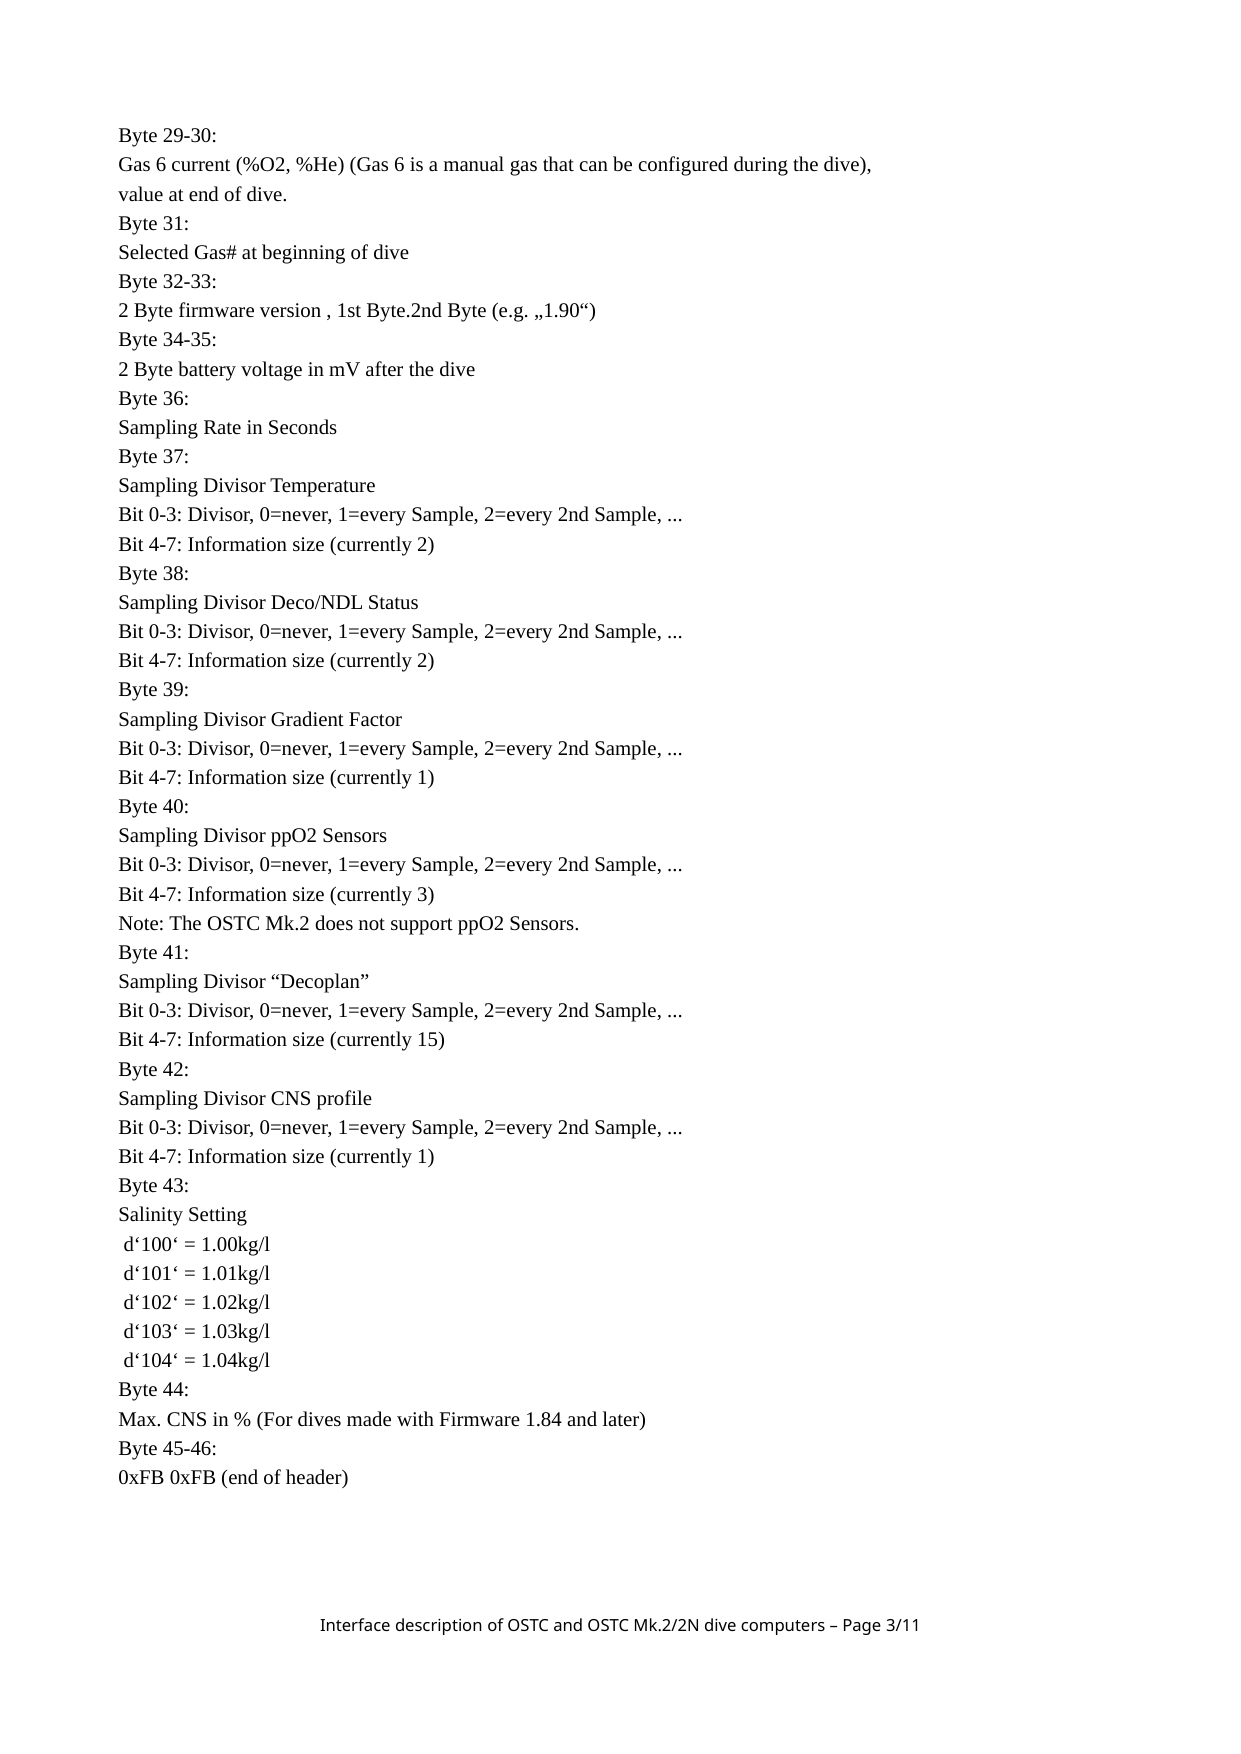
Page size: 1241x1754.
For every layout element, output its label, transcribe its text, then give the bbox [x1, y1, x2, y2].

text Byte 40: [118, 789, 1122, 818]
text Sampling Divisor Temperature [118, 468, 1122, 497]
text Byte 29-30: [118, 118, 1122, 147]
text Bit 4-7: Information size (currently 2) [118, 526, 1122, 556]
text Max. CNS in % (For dives made with Firmware 1.84 and later) [118, 1401, 1122, 1431]
text Byte 41: [118, 935, 1122, 964]
text Bit 0-3: Divisor, 0=never, 1=every Sample, 2=every 2nd Sample, ... [118, 731, 1122, 760]
text d‘101‘ = 1.01kg/l [118, 1256, 1122, 1285]
text Bit 4-7: Information size (currently 3) [118, 876, 1122, 906]
text d‘103‘ = 1.03kg/l [118, 1314, 1122, 1343]
text Byte 43: [118, 1168, 1122, 1197]
text Bit 0-3: Divisor, 0=never, 1=every Sample, 2=every 2nd Sample, ... [118, 993, 1122, 1022]
text Byte 38: [118, 556, 1122, 585]
text Byte 45-46: [118, 1431, 1122, 1460]
text Bit 4-7: Information size (currently 1) [118, 1139, 1122, 1168]
text 2 Byte firmware version , 1st Byte.2nd Byte (e.g. „1.90“) [118, 293, 1122, 322]
text d‘102‘ = 1.02kg/l [118, 1285, 1122, 1314]
text Sampling Divisor “Decoplan” [118, 964, 1122, 993]
text Sampling Divisor Deco/NDL Status [118, 585, 1122, 614]
text 0xFB 0xFB (end of header) [118, 1460, 1122, 1489]
text Gas 6 current (%O2, %He) (Gas 6 is a manual gas that can be configured during the dive), [118, 147, 1122, 176]
text Note: The OSTC Mk.2 does not support ppO2 Sensors. [118, 906, 1122, 935]
text Bit 4-7: Information size (currently 2) [118, 643, 1122, 672]
text Bit 0-3: Divisor, 0=never, 1=every Sample, 2=every 2nd Sample, ... [118, 614, 1122, 643]
text Bit 4-7: Information size (currently 15) [118, 1022, 1122, 1051]
text Bit 4-7: Information size (currently 1) [118, 760, 1122, 789]
text Bit 0-3: Divisor, 0=never, 1=every Sample, 2=every 2nd Sample, ... [118, 1110, 1122, 1139]
text Byte 36: [118, 381, 1122, 410]
text Sampling Divisor ppO2 Sensors [118, 818, 1122, 847]
text Byte 39: [118, 672, 1122, 701]
text Byte 32-33: [118, 264, 1122, 293]
text Byte 31: [118, 206, 1122, 235]
text Byte 42: [118, 1051, 1122, 1081]
text Selected Gas# at beginning of dive [118, 235, 1122, 264]
text 2 Byte battery voltage in mV after the dive [118, 351, 1122, 381]
text d‘104‘ = 1.04kg/l [118, 1343, 1122, 1372]
text value at end of dive. [118, 176, 1122, 206]
text Bit 0-3: Divisor, 0=never, 1=every Sample, 2=every 2nd Sample, ... [118, 847, 1122, 876]
text Byte 37: [118, 439, 1122, 468]
text Sampling Divisor Gradient Factor [118, 701, 1122, 731]
text Byte 34-35: [118, 322, 1122, 351]
text Salinity Setting [118, 1197, 1122, 1226]
text Bit 0-3: Divisor, 0=never, 1=every Sample, 2=every 2nd Sample, ... [118, 497, 1122, 526]
text Sampling Divisor CNS profile [118, 1081, 1122, 1110]
text Sampling Rate in Seconds [118, 410, 1122, 439]
text d‘100‘ = 1.00kg/l [118, 1226, 1122, 1256]
text Byte 44: [118, 1372, 1122, 1401]
